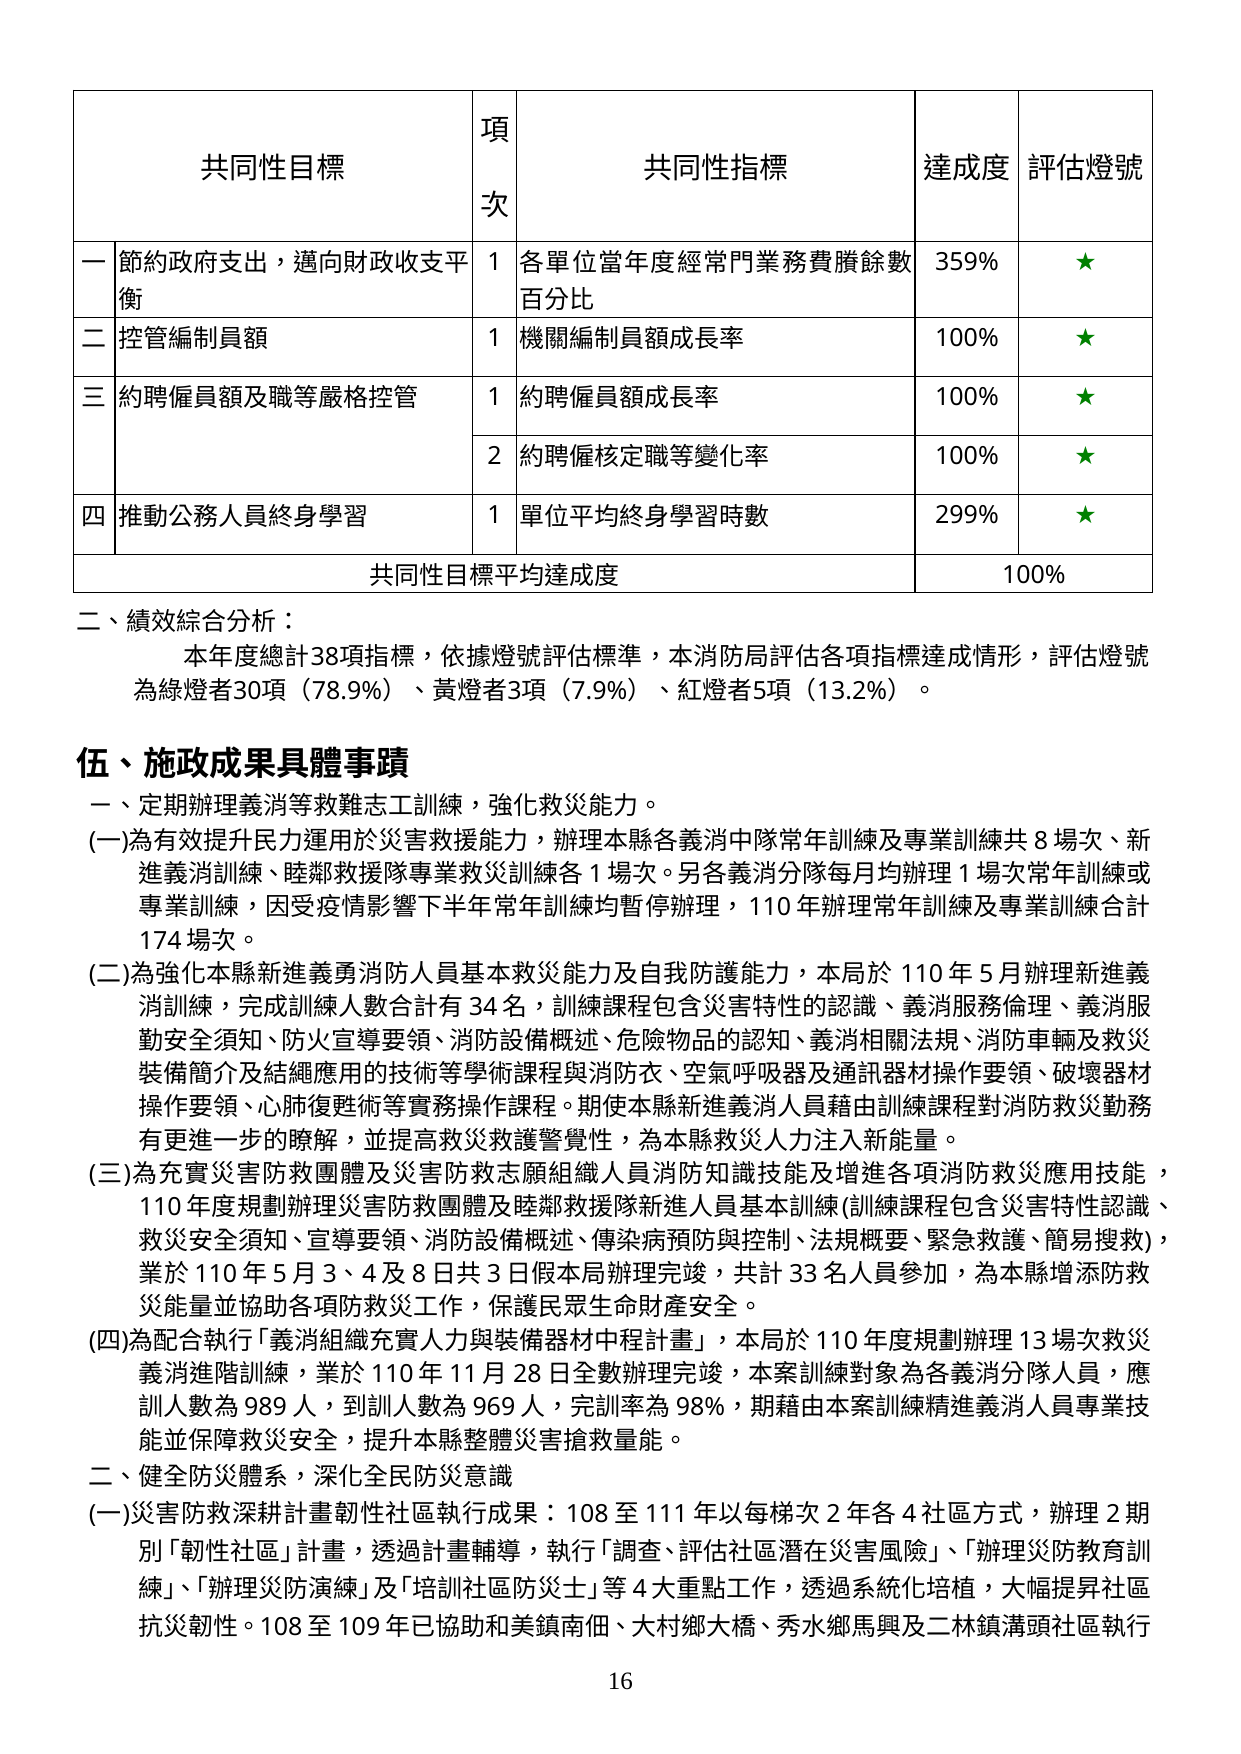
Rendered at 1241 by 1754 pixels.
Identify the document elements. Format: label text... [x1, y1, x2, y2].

text (二)為強化本縣新進義勇消防人員基本救災能力及自我防護能力，本局於110年5月辦理新進義消訓練，完成訓練人數合計有34名，訓練課程包含災害特性的認識、義消服務倫理、義消服勤安全須知、防火宣導要領、消防設備概述、危險物品的認知、義消相關法規、消防車輛及救災裝備簡介及結繩應用的技術等學術課程與消防衣、空氣呼吸器及通訊器材操作要領、破壞器材操作要領、心肺復甦術等實務操作課程。期使本縣新進義消人員藉由訓練課程對消防救災勤務有更進一步的瞭解，並提高救災救護警覺性，為本縣救災人力注入新能量。 [89, 956, 1152, 1156]
table_cell 359% [916, 242, 1018, 317]
table_cell 100% [916, 555, 1152, 592]
table_cell 100% [916, 318, 1018, 376]
text 二、績效綜合分析： [76, 593, 1152, 639]
table_cell ★ [1019, 318, 1152, 376]
text (三)為充實災害防救團體及災害防救志願組織人員消防知識技能及增進各項消防救災應用技能，110年度規劃辦理災害防救團體及睦鄰救援隊新進人員基本訓練(訓練課程包含災害特性認識、救災安全須知、宣導要領、消防設備概述、傳染病預防與控制、法規概要、緊急救護、簡易搜救)，業於110年5月3、4及8日共3日假本局辦理完竣，共計33名人員參加，為本縣增添防救災能量並協助各項防救災工作，保護民眾生命財產安全。 [89, 1156, 1152, 1322]
text 本年度總計38項指標，依據燈號評估標準，本消防局評估各項指標達成情形，評估燈號為綠燈者30項（78.9%）、黃燈者3項（7.9%）、紅燈者5項（13.2%）。 [133, 639, 1152, 706]
text ㄧ、定期辦理義消等救難志工訓練，強化救災能力。 [89, 785, 1152, 822]
table_cell 四 [74, 495, 114, 554]
table_cell 控管編制員額 [116, 318, 472, 376]
table_header 共同性指標 [517, 91, 914, 241]
table_cell 299% [916, 495, 1018, 554]
table_cell 約聘僱員額及職等嚴格控管 [116, 377, 472, 494]
table_cell 100% [916, 436, 1018, 494]
text (一)災害防救深耕計畫韌性社區執行成果：108至111年以每梯次2年各4社區方式，辦理2期別「韌性社區」計畫，透過計畫輔導，執行「調查、評估社區潛在災害風險」、「辦理災防教育訓練」、「辦理災防演練」及「培訓社區防災士」等4大重點工作，透過系統化培植，大幅提昇社區抗災韌性。108至109年已協助和美鎮南佃、大村鄉大橋、秀水鄉馬興及二林鎮溝頭社區執行 [89, 1493, 1152, 1643]
table_cell 各單位當年度經常門業務費賸餘數百分比 [517, 242, 914, 317]
table_cell 2 [473, 436, 516, 494]
table_cell 100% [916, 377, 1018, 435]
table_cell 三 [74, 377, 114, 494]
table_cell 機關編制員額成長率 [517, 318, 914, 376]
table_header 項次 [473, 91, 516, 241]
text 伍、施政成果具體事蹟 [76, 739, 1152, 785]
text 二、健全防災體系，深化全民防災意識 [89, 1456, 1152, 1493]
table_cell 節約政府支出，邁向財政收支平衡 [116, 242, 472, 317]
table_cell ★ [1019, 377, 1152, 435]
text (四)為配合執行「義消組織充實人力與裝備器材中程計畫」，本局於110年度規劃辦理13場次救災義消進階訓練，業於110年11月28日全數辦理完竣，本案訓練對象為各義消分隊人員，應訓人數為989人，到訓人數為969人，完訓率為98%，期藉由本案訓練精進義消人員專業技能並保障救災安全，提升本縣整體災害搶救量能。 [89, 1322, 1152, 1456]
table_cell 1 [473, 495, 516, 554]
table_cell 一 [74, 242, 114, 317]
table_header 評估燈號 [1019, 91, 1152, 241]
table_header 達成度 [916, 91, 1018, 241]
table_cell 共同性目標平均達成度 [74, 555, 914, 592]
table_cell 約聘僱員額成長率 [517, 377, 914, 435]
table_cell ★ [1019, 495, 1152, 554]
table_cell 單位平均終身學習時數 [517, 495, 914, 554]
table_cell 1 [473, 318, 516, 376]
table_header 共同性目標 [74, 91, 472, 241]
table_cell 約聘僱核定職等變化率 [517, 436, 914, 494]
table_cell ★ [1019, 436, 1152, 494]
table_cell 1 [473, 377, 516, 435]
table_cell 1 [473, 242, 516, 317]
table_cell 二 [74, 318, 114, 376]
text (一)為有效提升民力運用於災害救援能力，辦理本縣各義消中隊常年訓練及專業訓練共8場次、新進義消訓練、睦鄰救援隊專業救災訓練各1場次。另各義消分隊每月均辦理1場次常年訓練或專業訓練，因受疫情影響下半年常年訓練均暫停辦理，110年辦理常年訓練及專業訓練合計174場次。 [89, 822, 1152, 956]
table_cell ★ [1019, 242, 1152, 317]
table_cell 推動公務人員終身學習 [116, 495, 472, 554]
